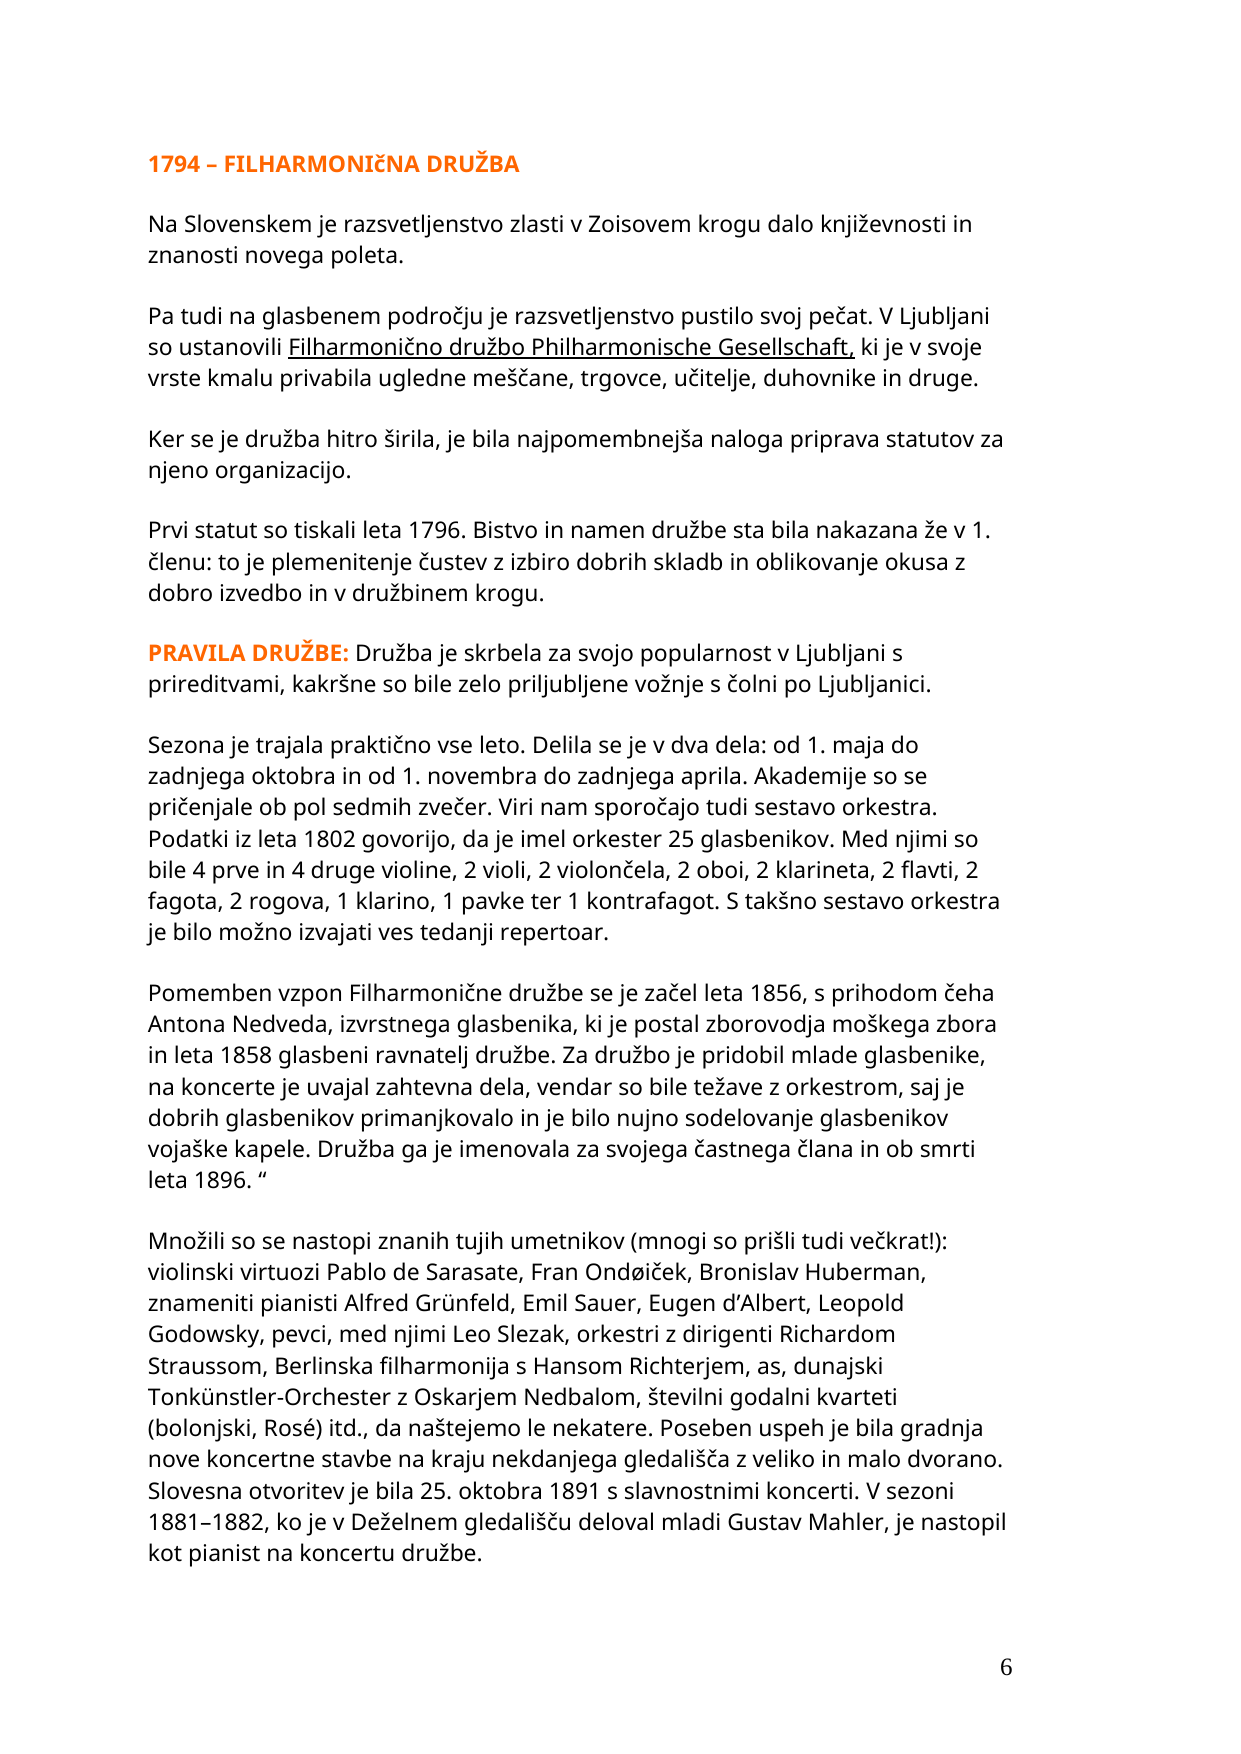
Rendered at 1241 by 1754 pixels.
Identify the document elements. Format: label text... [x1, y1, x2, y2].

text Ker se je družba hitro širila, je bila najpomembnejša naloga priprava statutov za njeno organizacijo. [148, 423, 1012, 485]
text Pomemben vzpon Filharmonične družbe se je začel leta 1856, s prihodom čeha Antona Nedveda, izvrstnega glasbenika, ki je postal zborovodja moškega zbora in leta 1858 glasbeni ravnatelj družbe. Za družbo je pridobil mlade glasbenike, na koncerte je uvajal zahtevna dela, vendar so bile težave z orkestrom, saj je dobrih glasbenikov primanjkovalo in je bilo nujno sodelovanje glasbenikov vojaške kapele. Družba ga je imenovala za svojega častnega člana in ob smrti leta 1896. “ [148, 977, 1012, 1196]
text Množili so se nastopi znanih tujih umetnikov (mnogi so prišli tudi večkrat!): violinski virtuozi Pablo de Sarasate, Fran Ondøiček, Bronislav Huberman, znameniti pianisti Alfred Grünfeld, Emil Sauer, Eugen d’Albert, Leopold Godowsky, pevci, med njimi Leo Slezak, orkestri z dirigenti Richardom Straussom, Berlinska filharmonija s Hansom Richterjem, as, dunajski Tonkünstler-Orchester z Oskarjem Nedbalom, številni godalni kvarteti (bolonjski, Rosé) itd., da naštejemo le nekatere. Poseben uspeh je bila gradnja nove koncertne stavbe na kraju nekdanjega gledališča z veliko in malo dvorano. Slovesna otvoritev je bila 25. oktobra 1891 s slavnostnimi koncerti. V sezoni 1881–1882, ko je v Deželnem gledališču deloval mladi Gustav Mahler, je nastopil kot pianist na koncertu družbe. [148, 1225, 1012, 1568]
text Prvi statut so tiskali leta 1796. Bistvo in namen družbe sta bila nakazana že v 1. členu: to je plemenitenje čustev z izbiro dobrih skladb in oblikovanje okusa z dobro izvedbo in v družbinem krogu. [148, 514, 1012, 608]
text PRAVILA DRUŽBE: Družba je skrbela za svojo popularnost v Ljubljani s prireditvami, kakršne so bile zelo priljubljene vožnje s čolni po Ljubljanici. [148, 637, 1012, 700]
text Sezona je trajala praktično vse leto. Delila se je v dva dela: od 1. maja do zadnjega oktobra in od 1. novembra do zadnjega aprila. Akademije so se pričenjale ob pol sedmih zvečer. Viri nam sporočajo tudi sestavo orkestra. Podatki iz leta 1802 govorijo, da je imel orkester 25 glasbenikov. Med njimi so bile 4 prve in 4 druge violine, 2 violi, 2 violončela, 2 oboi, 2 klarineta, 2 flavti, 2 fagota, 2 rogova, 1 klarino, 1 pavke ter 1 kontrafagot. S takšno sestavo orkestra je bilo možno izvajati ves tedanji repertoar. [148, 729, 1012, 948]
text Na Slovenskem je razsvetljenstvo zlasti v Zoisovem krogu dalo književnosti in znanosti novega poleta. [148, 208, 1012, 271]
subtitle 1794 – FILHARMONIčNA DRUŽBA [148, 148, 1012, 179]
text Pa tudi na glasbenem področju je razsvetljenstvo pustilo svoj pečat. V Ljubljani so ustanovili Filharmonično družbo Philharmonische Gesellschaft, ki je v svoje vrste kmalu privabila ugledne meščane, trgovce, učitelje, duhovnike in druge. [148, 300, 1012, 393]
